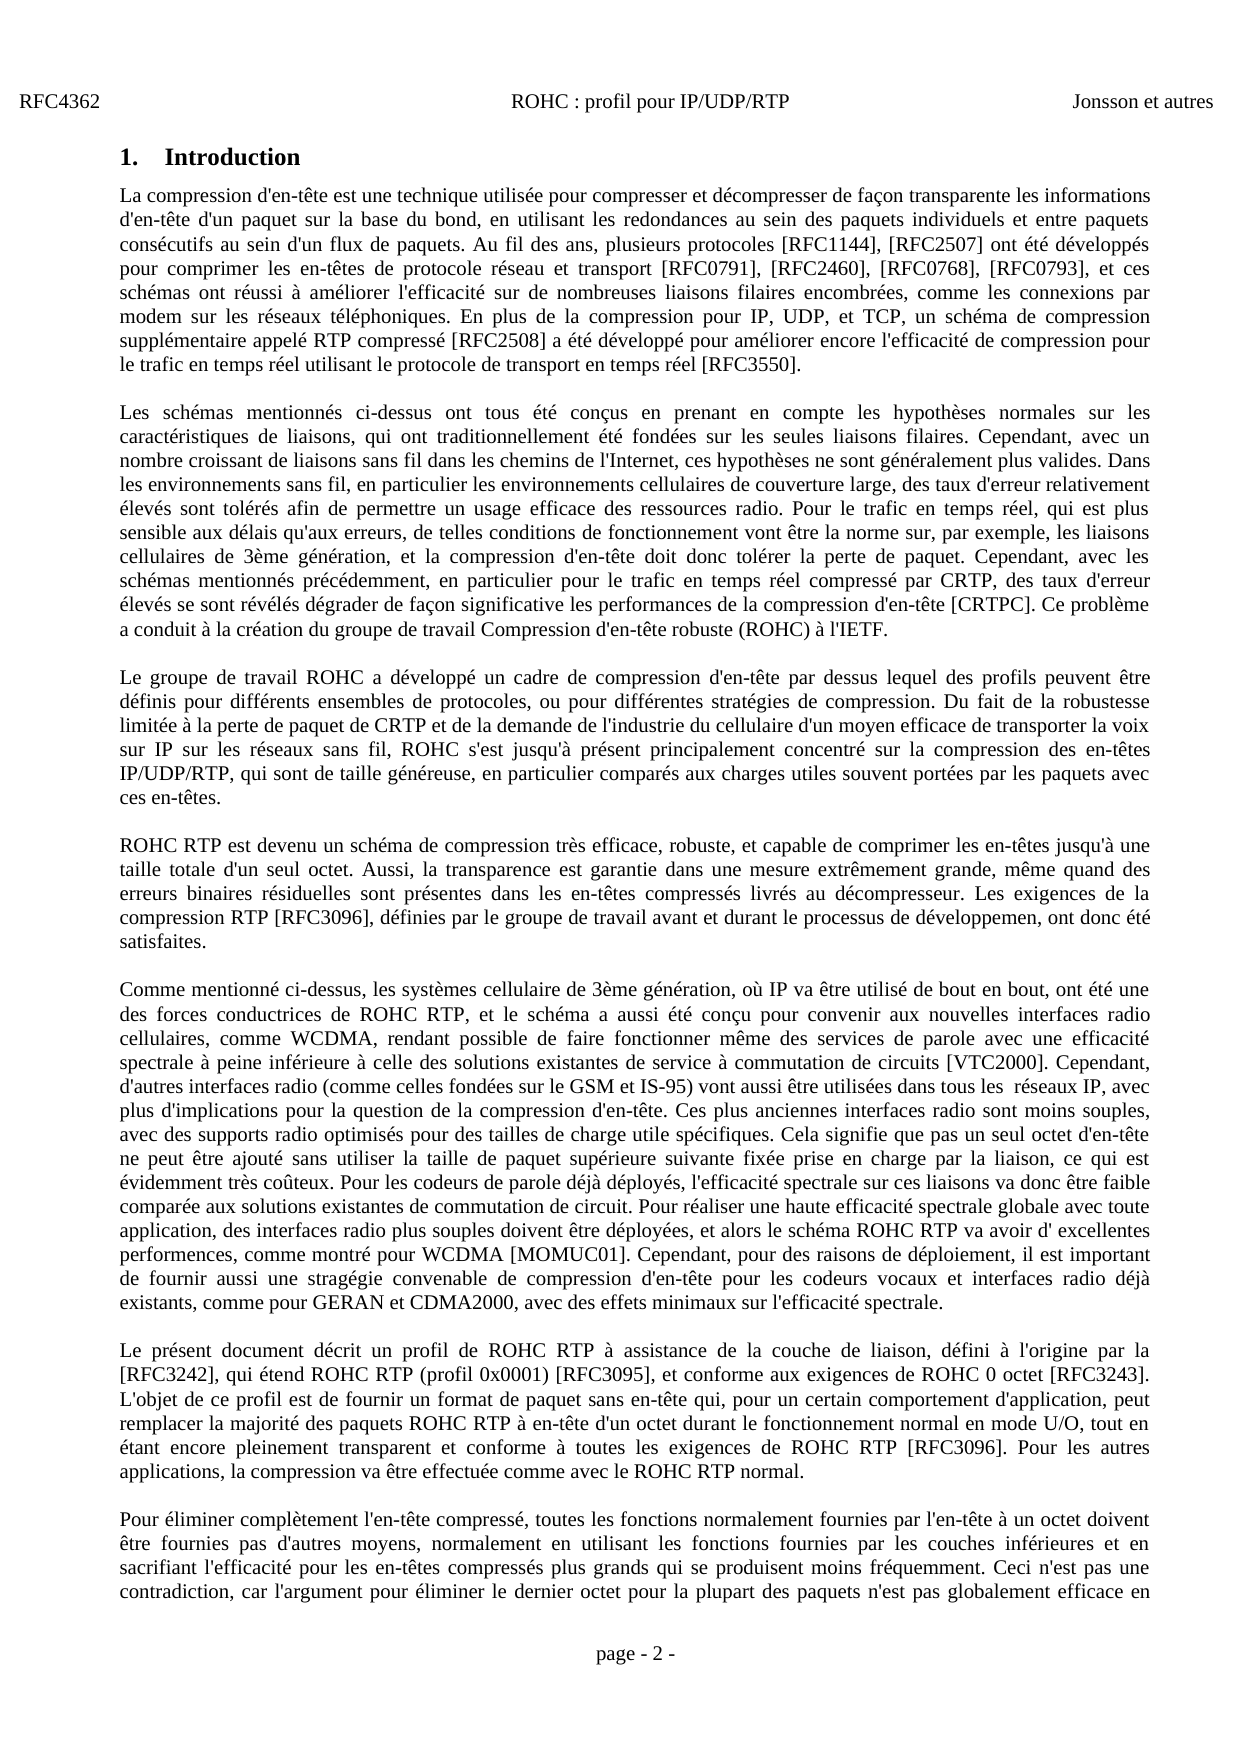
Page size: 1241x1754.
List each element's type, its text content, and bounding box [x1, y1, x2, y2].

text Pour éliminer complètement l'en-tête compressé, toutes les fonctions normalement fournies par l'en-tête à un octet doivent être fournies pas d'autres moyens, normalement en utilisant les fonctions fournies par les couches inférieures et en sacrifiant l'efficacité pour les en-têtes compressés plus grands qui se produisent moins fréquemment. Ceci n'est pas une contradiction, car l'argument pour éliminer le dernier octet pour la plupart des paquets n'est pas globalement efficace en [119, 1507, 1152, 1603]
text La compression d'en-tête est une technique utilisée pour compresser et décompresser de façon transparente les informations d'en-tête d'un paquet sur la base du bond, en utilisant les redondances au sein des paquets individuels et entre paquets consécutifs au sein d'un flux de paquets. Au fil des ans, plusieurs protocoles [RFC1144], [RFC2507] ont été développés pour comprimer les en-têtes de protocole réseau et transport [RFC0791], [RFC2460], [RFC0768], [RFC0793], et ces schémas ont réussi à améliorer l'efficacité sur de nombreuses liaisons filaires encombrées, comme les connexions par modem sur les réseaux téléphoniques. En plus de la compression pour IP, UDP, et TCP, un schéma de compression supplémentaire appelé RTP compressé [RFC2508] a été développé pour améliorer encore l'efficacité de compression pour le trafic en temps réel utilisant le protocole de transport en temps réel [RFC3550]. [119, 183, 1152, 376]
text Le groupe de travail ROHC a développé un cadre de compression d'en-tête par dessus lequel des profils peuvent être définis pour différents ensembles de protocoles, ou pour différentes stratégies de compression. Du fait de la robustesse limitée à la perte de paquet de CRTP et de la demande de l'industrie du cellulaire d'un moyen efficace de transporter la voix sur IP sur les réseaux sans fil, ROHC s'est jusqu'à présent principalement concentré sur la compression des en-têtes IP/UDP/RTP, qui sont de taille généreuse, en particulier comparés aux charges utiles souvent portées par les paquets avec ces en-têtes. [119, 664, 1152, 809]
text Comme mentionné ci-dessus, les systèmes cellulaire de 3ème génération, où IP va être utilisé de bout en bout, ont été une des forces conductrices de ROHC RTP, et le schéma a aussi été conçu pour convenir aux nouvelles interfaces radio cellulaires, comme WCDMA, rendant possible de faire fonctionner même des services de parole avec une efficacité spectrale à peine inférieure à celle des solutions existantes de service à commutation de circuits [VTC2000]. Cependant, d'autres interfaces radio (comme celles fondées sur le GSM et IS-95) vont aussi être utilisées dans tous les réseaux IP, avec plus d'implications pour la question de la compression d'en-tête. Ces plus anciennes interfaces radio sont moins souples, avec des supports radio optimisés pour des tailles de charge utile spécifiques. Cela signifie que pas un seul octet d'en-tête ne peut être ajouté sans utiliser la taille de paquet supérieure suivante fixée prise en charge par la liaison, ce qui est évidemment très coûteux. Pour les codeurs de parole déjà déployés, l'efficacité spectrale sur ces liaisons va donc être faible comparée aux solutions existantes de commutation de circuit. Pour réaliser une haute efficacité spectrale globale avec toute application, des interfaces radio plus souples doivent être déployées, et alors le schéma ROHC RTP va avoir d' excellentes performences, comme montré pour WCDMA [MOMUC01]. Cependant, pour des raisons de déploiement, il est important de fournir aussi une stragégie convenable de compression d'en-tête pour les codeurs vocaux et interfaces radio déjà existants, comme pour GERAN et CDMA2000, avec des effets minimaux sur l'efficacité spectrale. [119, 977, 1152, 1314]
text Le présent document décrit un profil de ROHC RTP à assistance de la couche de liaison, défini à l'origine par la [RFC3242], qui étend ROHC RTP (profil 0x0001) [RFC3095], et conforme aux exigences de ROHC 0 octet [RFC3243]. L'objet de ce profil est de fournir un format de paquet sans en-tête qui, pour un certain comportement d'application, peut remplacer la majorité des paquets ROHC RTP à en-tête d'un octet durant le fonctionnement normal en mode U/O, tout en étant encore pleinement transparent et conforme à toutes les exigences de ROHC RTP [RFC3096]. Pour les autres applications, la compression va être effectuée comme avec le ROHC RTP normal. [119, 1338, 1152, 1483]
subtitle 1. Introduction [119, 142, 1152, 171]
text Les schémas mentionnés ci-dessus ont tous été conçus en prenant en compte les hypothèses normales sur les caractéristiques de liaisons, qui ont traditionnellement été fondées sur les seules liaisons filaires. Cependant, avec un nombre croissant de liaisons sans fil dans les chemins de l'Internet, ces hypothèses ne sont généralement plus valides. Dans les environnements sans fil, en particulier les environnements cellulaires de couverture large, des taux d'erreur relativement élevés sont tolérés afin de permettre un usage efficace des ressources radio. Pour le trafic en temps réel, qui est plus sensible aux délais qu'aux erreurs, de telles conditions de fonctionnement vont être la norme sur, par exemple, les liaisons cellulaires de 3ème génération, et la compression d'en-tête doit donc tolérer la perte de paquet. Cependant, avec les schémas mentionnés précédemment, en particulier pour le trafic en temps réel compressé par CRTP, des taux d'erreur élevés se sont révélés dégrader de façon significative les performances de la compression d'en-tête [CRTPC]. Ce problème a conduit à la création du groupe de travail Compression d'en-tête robuste (ROHC) à l'IETF. [119, 400, 1152, 641]
text ROHC RTP est devenu un schéma de compression très efficace, robuste, et capable de comprimer les en-têtes jusqu'à une taille totale d'un seul octet. Aussi, la transparence est garantie dans une mesure extrêmement grande, même quand des erreurs binaires résiduelles sont présentes dans les en-têtes compressés livrés au décompresseur. Les exigences de la compression RTP [RFC3096], définies par le groupe de travail avant et durant le processus de développemen, ont donc été satisfaites. [119, 833, 1152, 953]
